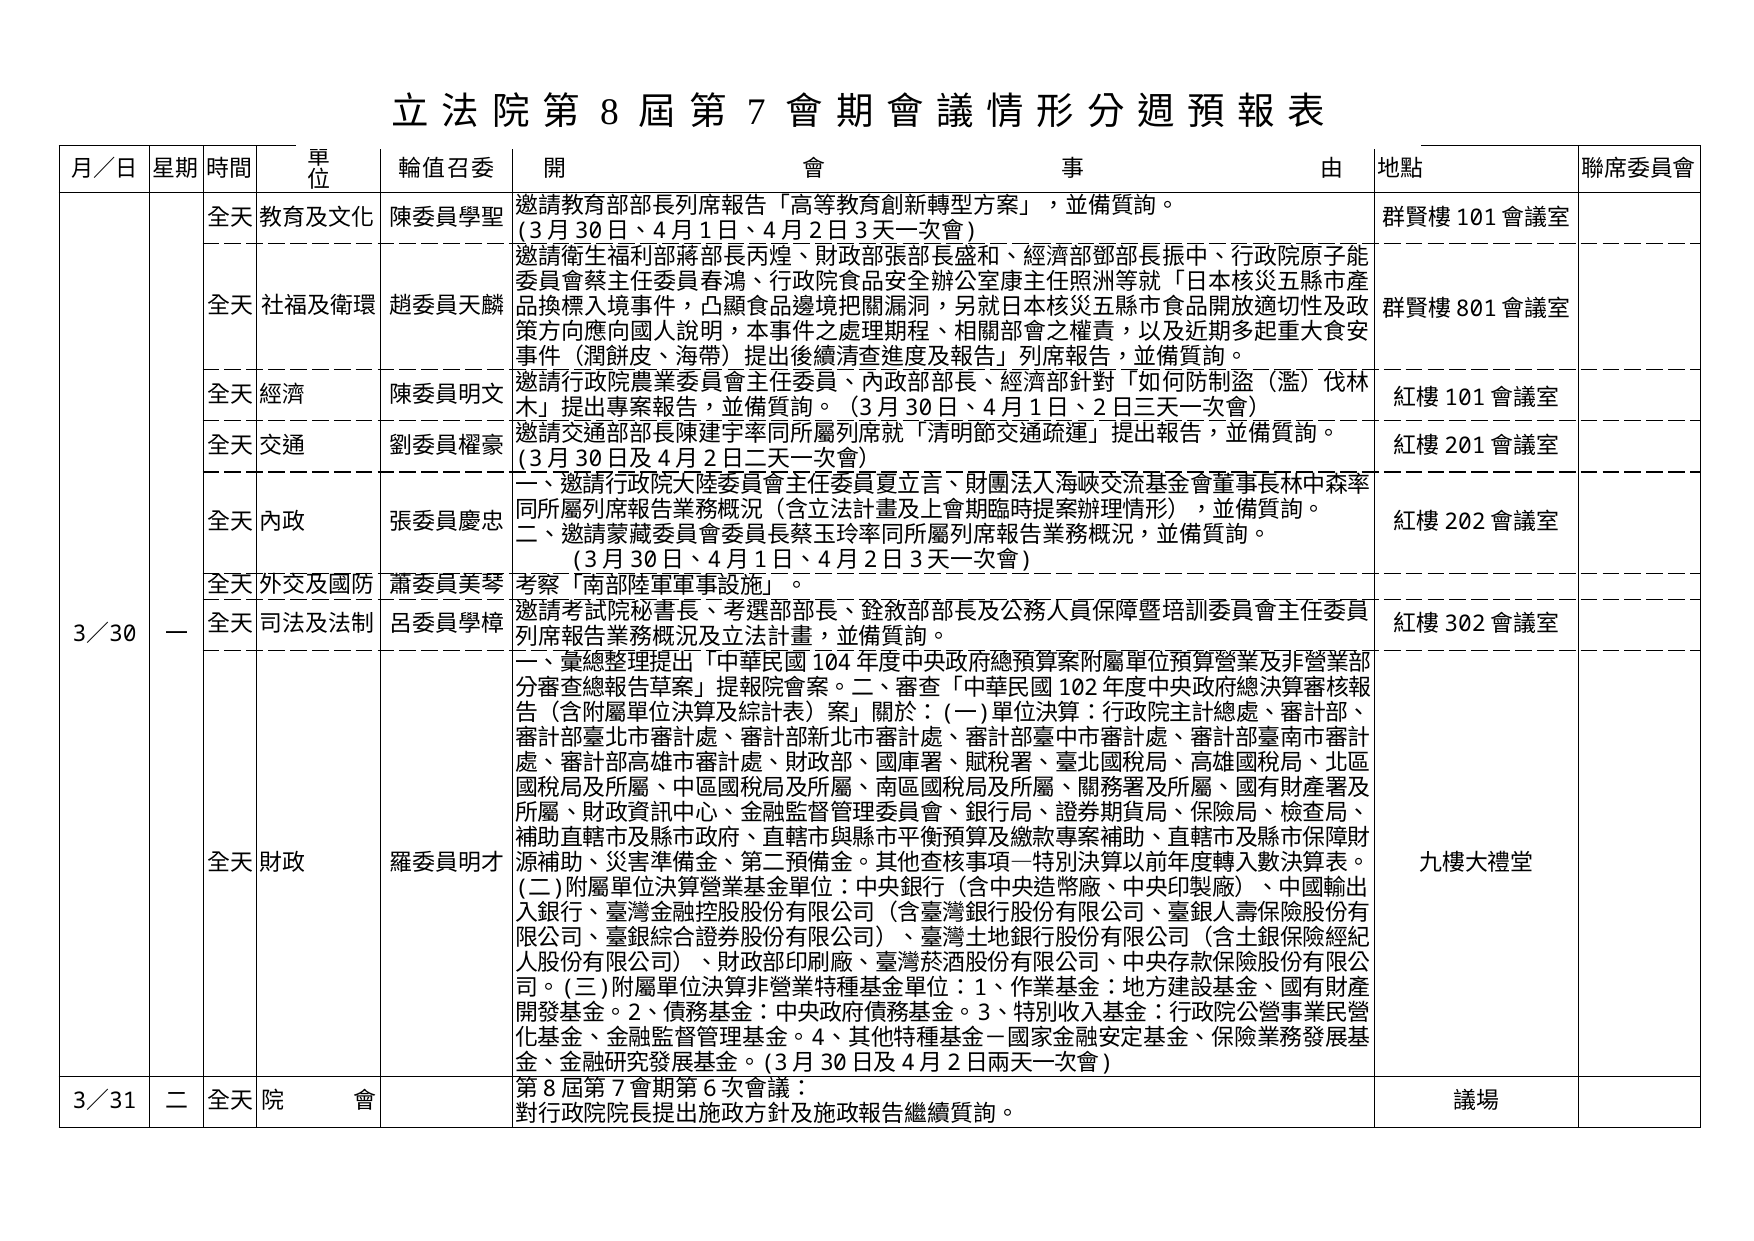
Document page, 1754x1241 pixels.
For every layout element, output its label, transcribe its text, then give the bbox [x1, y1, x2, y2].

table_cell 院 會 [257, 1077, 380, 1127]
table_cell 議場 [1375, 1077, 1578, 1127]
table_cell [1579, 420, 1700, 471]
table_header 聯席委員會 [1579, 146, 1700, 192]
table_cell 全天 [204, 471, 256, 572]
table_cell 陳委員學聖 [381, 193, 512, 243]
table_cell 群賢樓101會議室 [1375, 193, 1578, 243]
table_cell 紅樓302會議室 [1375, 599, 1578, 649]
table_cell [1579, 573, 1700, 598]
table_cell 邀請考試院秘書長、考選部部長、銓敘部部長及公務人員保障暨培訓委員會主任委員列席報告業務概況及立法計畫，並備質詢。 [513, 599, 1374, 649]
table_cell [1579, 599, 1700, 649]
table_cell [1579, 369, 1700, 420]
table_header 開會事由 [513, 149, 1374, 192]
table_cell 群賢樓801會議室 [1375, 243, 1578, 369]
table_header 輪值召委 [381, 149, 512, 192]
table_cell 劉委員櫂豪 [381, 420, 512, 471]
table_header 時間 [204, 146, 256, 192]
table_cell 邀請衛生福利部蔣部長丙煌、財政部張部長盛和、經濟部鄧部長振中、行政院原子能委員會蔡主任委員春鴻、行政院食品安全辦公室康主任照洲等就「日本核災五縣市產品換標入境事件，凸顯食品邊境把關漏洞，另就日本核災五縣市食品開放適切性及政策方向應向國人說明，本事件之處理期程、相關部會之權責，以及近期多起重大食安事件（潤餅皮、海帶）提出後續清查進度及報告」列席報告，並備質詢。 [513, 243, 1374, 369]
table_cell 全天 [204, 573, 256, 598]
table_cell 二 [150, 1077, 203, 1127]
table_cell 呂委員學樟 [381, 599, 512, 649]
table_header 月／日 [60, 146, 149, 192]
table_cell 全天 [204, 599, 256, 649]
text 立法院第8屆第7會期會議情形分週預報表 [311, 81, 1406, 136]
table_cell 內政 [257, 471, 380, 572]
table_header 星期 [150, 146, 203, 192]
table_cell 3／30 [60, 193, 149, 1076]
table_cell 紅樓202會議室 [1375, 471, 1578, 572]
table_cell 全天 [204, 369, 256, 420]
table_cell [1579, 193, 1700, 243]
table_cell 經濟 [257, 369, 380, 420]
table_cell 外交及國防 [257, 573, 380, 598]
table_cell 一、彙總整理提出「中華民國104年度中央政府總預算案附屬單位預算營業及非營業部分審查總報告草案」提報院會案。二、審查「中華民國102年度中央政府總決算審核報告（含附屬單位決算及綜計表）案」關於：(一)單位決算：行政院主計總處、審計部、審計部臺北市審計處、審計部新北市審計處、審計部臺中市審計處、審計部臺南市審計處、審計部高雄市審計處、財政部、國庫署、賦稅署、臺北國稅局、高雄國稅局、北區國稅局及所屬、中區國稅局及所屬、南區國稅局及所屬、關務署及所屬、國有財產署及所屬、財政資訊中心、金融監督管理委員會、銀行局、證券期貨局、保險局、檢查局、補助直轄市及縣市政府、直轄市與縣市平衡預算及繳款專案補助、直轄市及縣市保障財源補助、災害準備金、第二預備金。其他查核事項—特別決算以前年度轉入數決算表。(二)附屬單位決算營業基金單位：中央銀行（含中央造幣廠、中央印製廠）、中國輸出入銀行、臺灣金融控股股份有限公司（含臺灣銀行股份有限公司、臺銀人壽保險股份有限公司、臺銀綜合證券股份有限公司）、臺灣土地銀行股份有限公司（含土銀保險經紀人股份有限公司）、財政部印刷廠、臺灣菸酒股份有限公司、中央存款保險股份有限公司。(三)附屬單位決算非營業特種基金單位：1、作業基金：地方建設基金、國有財產開發基金。2、債務基金：中央政府債務基金。3、特別收入基金：行政院公營事業民營化基金、金融監督管理基金。4、其他特種基金－國家金融安定基金、保險業務發展基金、金融研究發展基金。(3月30日及4月2日兩天一次會) [513, 650, 1374, 1076]
table_cell 3／31 [60, 1077, 149, 1127]
table_cell 全天 [204, 193, 256, 243]
table_cell 全天 [204, 243, 256, 369]
table_cell 交通 [257, 420, 380, 471]
table_cell [1579, 471, 1700, 572]
table_cell [1375, 573, 1578, 598]
table_cell 一、邀請行政院大陸委員會主任委員夏立言、財團法人海峽交流基金會董事長林中森率 同所屬列席報告業務概況（含立法計畫及上會期臨時提案辦理情形），並備質詢。 二、邀請蒙藏委員會委員長蔡玉玲率同所屬列席報告業務概況，並備質詢。 (3月30日、4月1日、4月2日3天一次會) [513, 471, 1374, 572]
table_cell 邀請交通部部長陳建宇率同所屬列席就「清明節交通疏運」提出報告，並備質詢。 (3月30日及4月2日二天一次會） [513, 420, 1374, 471]
table_cell 全天 [204, 1077, 256, 1127]
table_cell 蕭委員美琴 [381, 573, 512, 598]
table_cell [381, 1077, 512, 1127]
table_cell 陳委員明文 [381, 369, 512, 420]
table_cell 一 [150, 193, 203, 1076]
table_cell [1579, 1077, 1700, 1127]
table_cell 九樓大禮堂 [1375, 650, 1578, 1076]
table_cell 邀請教育部部長列席報告「高等教育創新轉型方案」，並備質詢。 (3月30日、4月1日、4月2日3天一次會) [513, 193, 1374, 243]
table_cell 邀請行政院農業委員會主任委員、內政部部長、經濟部針對「如何防制盜（濫）伐林木」提出專案報告，並備質詢。（3月30日、4月1日、2日三天一次會） [513, 369, 1374, 420]
table_cell [1579, 243, 1700, 369]
table_cell 紅樓101會議室 [1375, 369, 1578, 420]
table_header 地點 [1375, 146, 1578, 192]
table_cell 全天 [204, 420, 256, 471]
table_cell 第8屆第7會期第6次會議： 對行政院院長提出施政方針及施政報告繼續質詢。 [513, 1077, 1374, 1127]
table_cell 社福及衛環 [257, 243, 380, 369]
table_header 單 位 [257, 146, 380, 192]
table_cell 司法及法制 [257, 599, 380, 649]
table_cell 考察「南部陸軍軍事設施」。 [513, 573, 1374, 598]
table_cell 羅委員明才 [381, 650, 512, 1076]
table_cell 全天 [204, 650, 256, 1076]
table_cell 趙委員天麟 [381, 243, 512, 369]
table_cell 財政 [257, 650, 380, 1076]
table_cell 教育及文化 [257, 193, 380, 243]
table_cell 張委員慶忠 [381, 471, 512, 572]
table_cell [1579, 650, 1700, 1076]
table_cell 紅樓201會議室 [1375, 420, 1578, 471]
